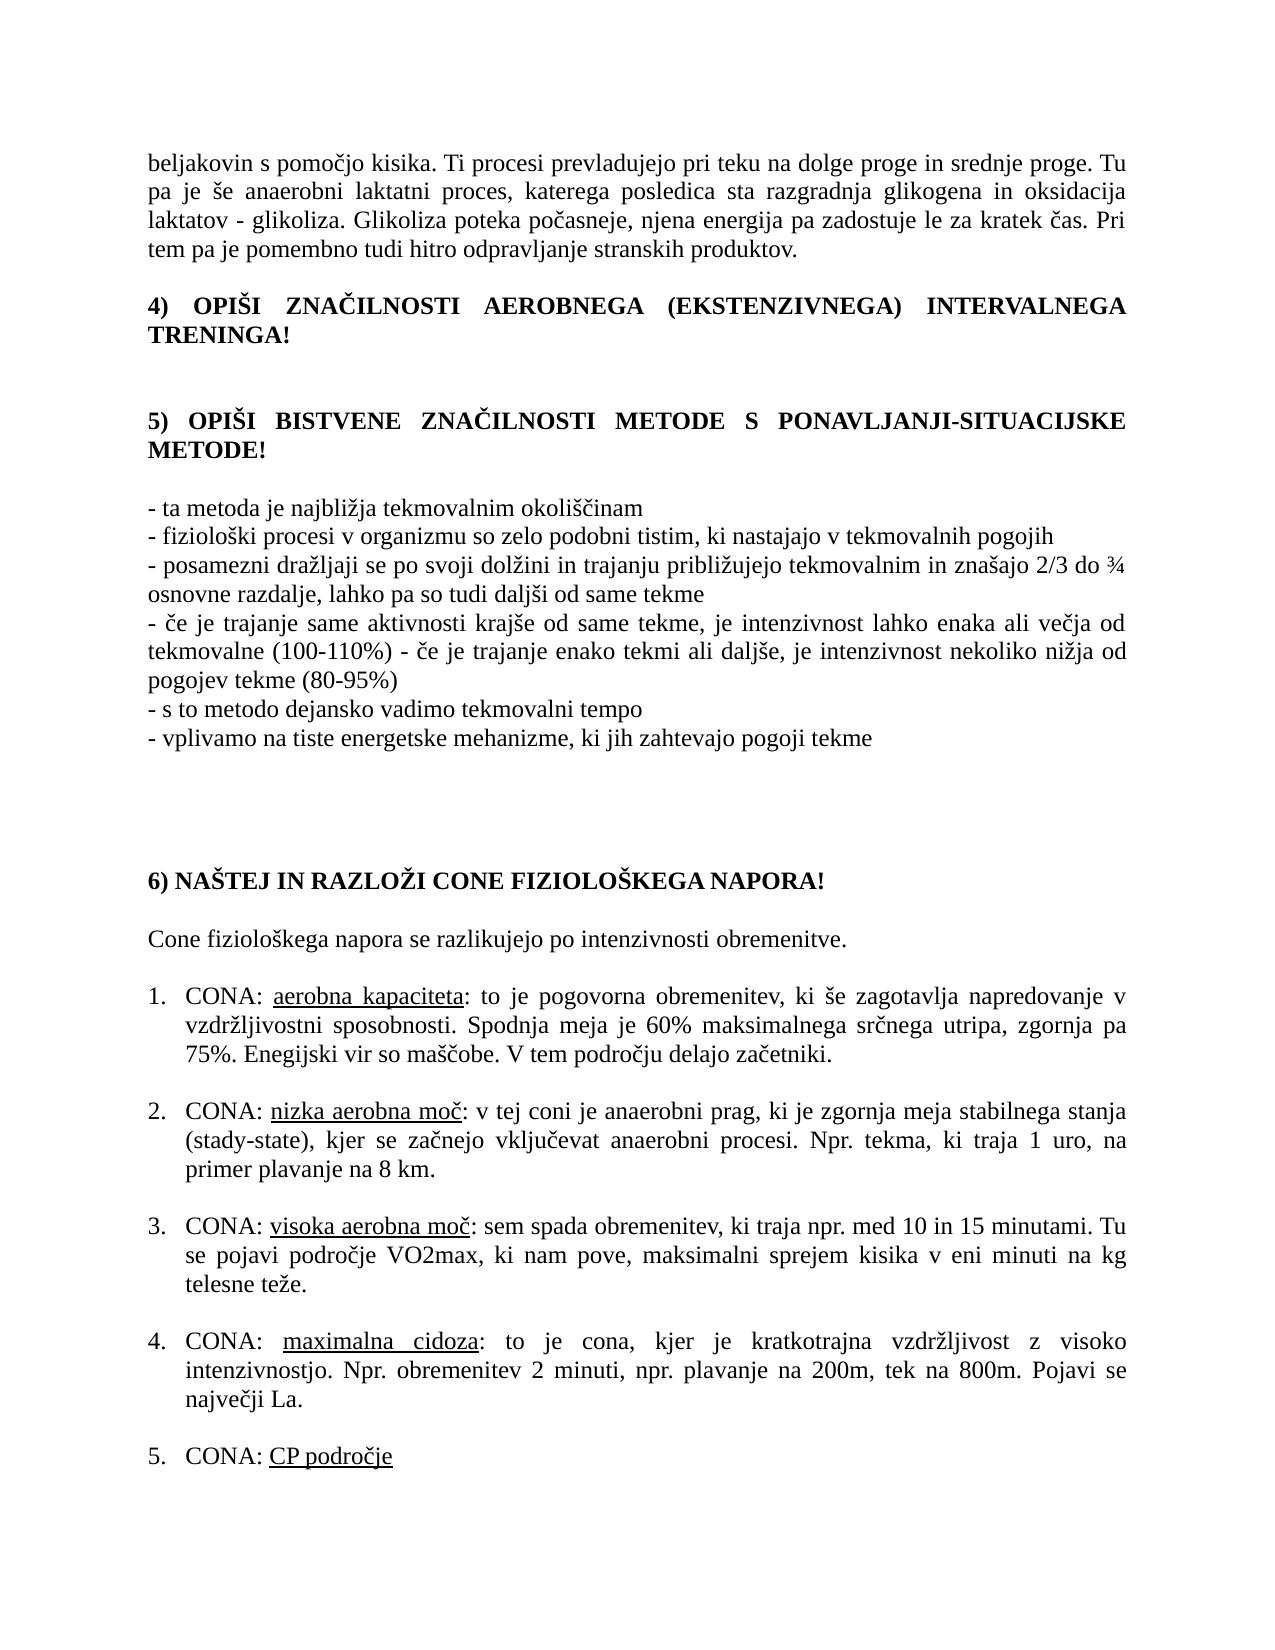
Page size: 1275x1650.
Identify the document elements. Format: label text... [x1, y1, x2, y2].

list CONA: CP področje [148, 1441, 1127, 1470]
text beljakovin s pomočjo kisika. Ti procesi prevladujejo pri teku na dolge proge in srednje proge. Tu pa je še anaerobni laktatni proces, katerega posledica sta razgradnja glikogena in oksidacija laktatov - glikoliza. Glikoliza poteka počasneje, njena energija pa zadostuje le za kratek čas. Pri tem pa je pomembno tudi hitro odpravljanje stranskih produktov. [148, 148, 1127, 263]
text - če je trajanje same aktivnosti krajše od same tekme, je intenzivnost lahko enaka ali večja od tekmovalne (100-110%) - če je trajanje enako tekmi ali daljše, je intenzivnost nekoliko nižja od pogojev tekme (80-95%) [148, 608, 1127, 694]
text 4) OPIŠI ZNAČILNOSTI AEROBNEGA (EKSTENZIVNEGA) INTERVALNEGA TRENINGA! [148, 291, 1127, 349]
text - s to metodo dejansko vadimo tekmovalni tempo [148, 694, 1127, 723]
text - ta metoda je najbližja tekmovalnim okoliščinam [148, 493, 1127, 521]
text - posamezni dražljaji se po svoji dolžini in trajanju približujejo tekmovalnim in znašajo 2/3 do ¾ osnovne razdalje, lahko pa so tudi daljši od same tekme [148, 550, 1127, 608]
text 6) NAŠTEJ IN RAZLOŽI CONE FIZIOLOŠKEGA NAPORA! [148, 866, 1127, 895]
list CONA: nizka aerobna moč: v tej coni je anaerobni prag, ki je zgornja meja stabilnega stanja (stady-state), kjer se začnejo vključevat anaerobni procesi. Npr. tekma, ki traja 1 uro, na primer plavanje na 8 km. [148, 1096, 1127, 1183]
text - vplivamo na tiste energetske mehanizme, ki jih zahtevajo pogoji tekme [148, 723, 1127, 751]
list CONA: aerobna kapaciteta: to je pogovorna obremenitev, ki še zagotavlja napredovanje v vzdržljivostni sposobnosti. Spodnja meja je 60% maksimalnega srčnega utripa, zgornja pa 75%. Enegijski vir so maščobe. V tem področju delajo začetniki. [148, 981, 1127, 1068]
text - fiziološki procesi v organizmu so zelo podobni tistim, ki nastajajo v tekmovalnih pogojih [148, 521, 1127, 550]
list CONA: visoka aerobna moč: sem spada obremenitev, ki traja npr. med 10 in 15 minutami. Tu se pojavi področje VO2max, ki nam pove, maksimalni sprejem kisika v eni minuti na kg telesne teže. [148, 1211, 1127, 1298]
text Cone fiziološkega napora se razlikujejo po intenzivnosti obremenitve. [148, 924, 1127, 953]
list CONA: maximalna cidoza: to je cona, kjer je kratkotrajna vzdržljivost z visoko intenzivnostjo. Npr. obremenitev 2 minuti, npr. plavanje na 200m, tek na 800m. Pojavi se največji La. [148, 1326, 1127, 1413]
text 5) OPIŠI BISTVENE ZNAČILNOSTI METODE S PONAVLJANJI-SITUACIJSKE METODE! [148, 406, 1127, 464]
